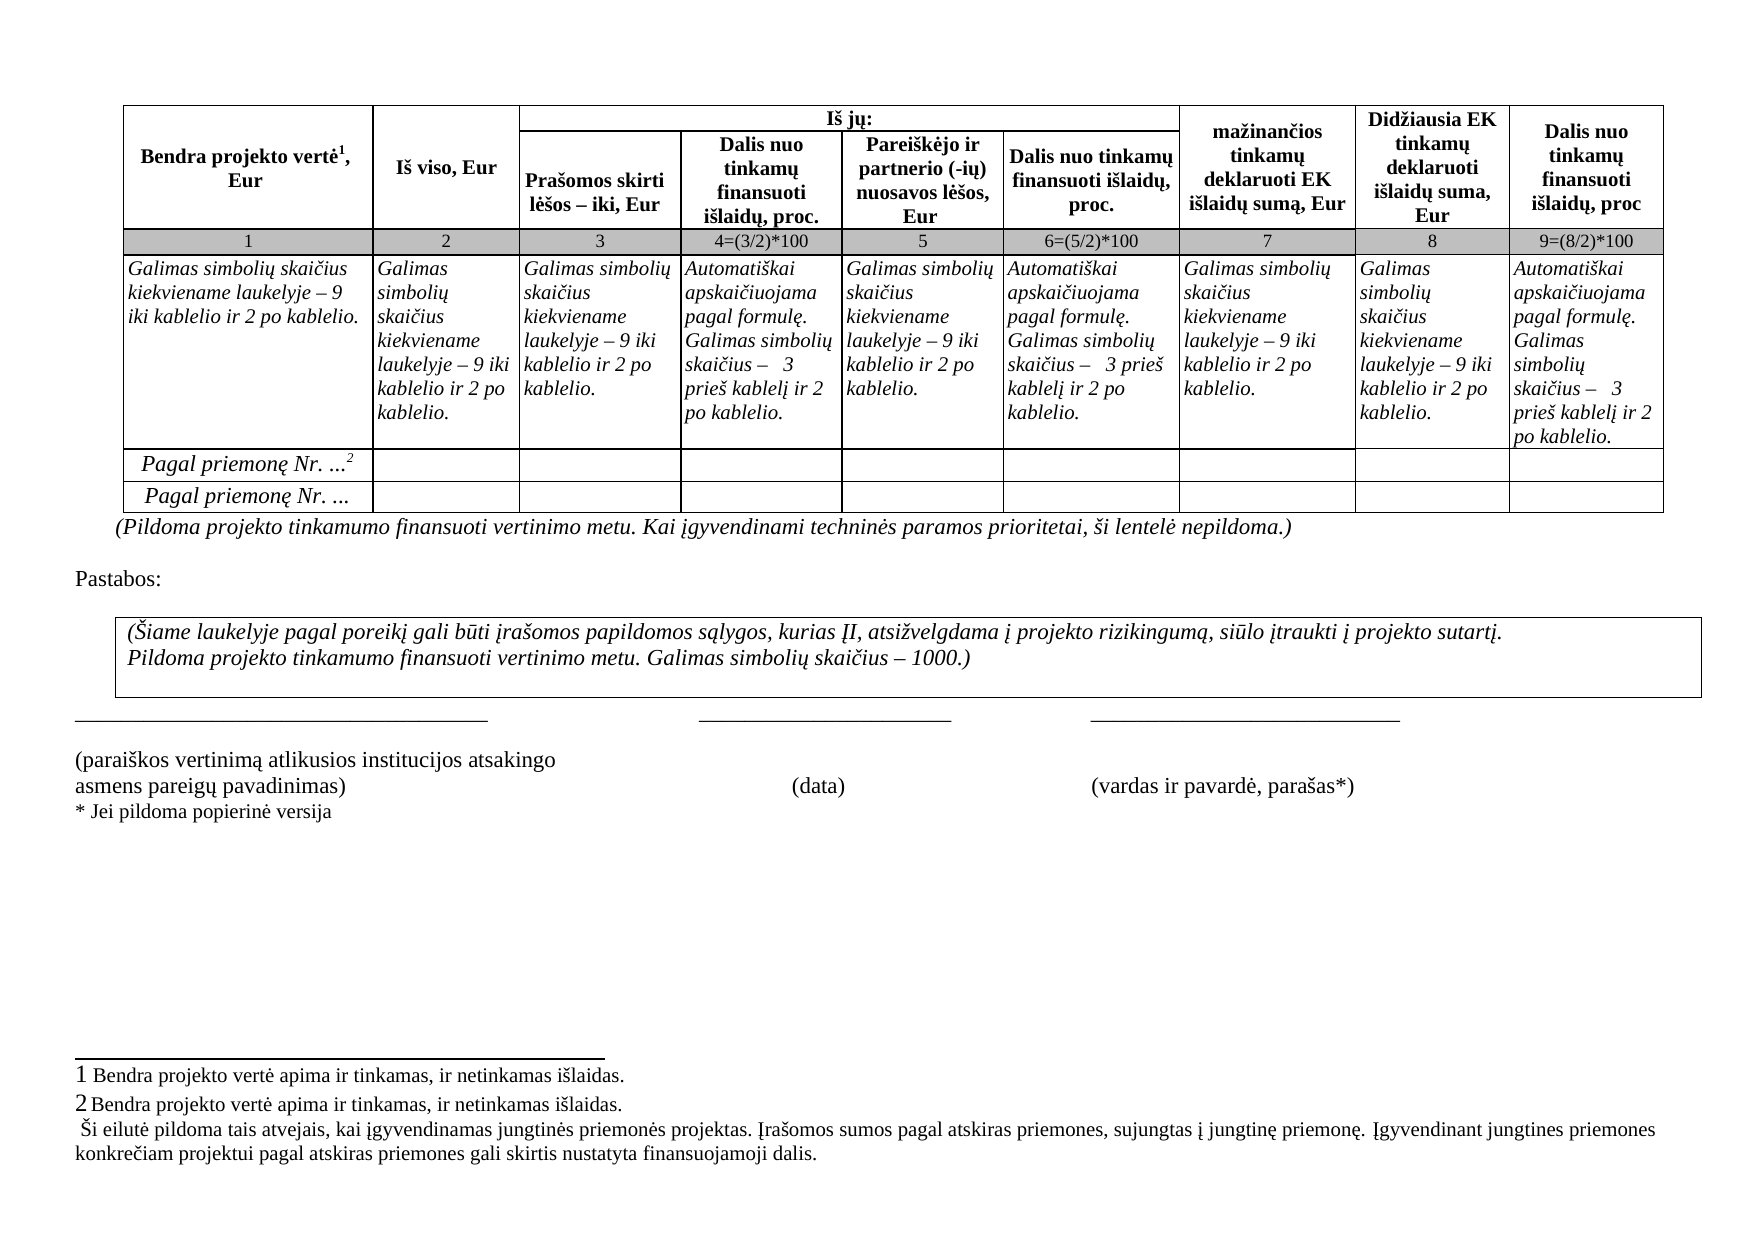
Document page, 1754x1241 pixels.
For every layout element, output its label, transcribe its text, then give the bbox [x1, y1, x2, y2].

table_cell [1004, 482, 1179, 512]
table_cell Dalis nuo tinkamų finansuoti išlaidų, proc. [682, 132, 841, 228]
table_header Bendra projekto vertė, Eur [124, 106, 372, 228]
table_cell Iš jų: [520, 106, 1179, 130]
table_cell [374, 482, 519, 512]
table_cell Dalis nuo tinkamų finansuoti išlaidų, proc. [1004, 132, 1179, 228]
text (Pildoma projekto tinkamumo finansuoti vertinimo metu. Kai įgyvendinami techninės paramos prioritetai, ši lentelė nepildoma.) [75, 513, 1679, 540]
table_cell [843, 450, 1003, 481]
text ____________________________________ ______________________ ___________________________ [75, 698, 1679, 724]
table_cell [1180, 482, 1355, 512]
text * Jei pildoma popierinė versija [75, 799, 1679, 823]
table_cell [1510, 482, 1663, 512]
table_cell Dalis nuo tinkamų finansuoti išlaidų, proc [1510, 106, 1663, 228]
table_cell Prašomos skirti lėšos – iki, Eur [520, 132, 680, 228]
table_cell Galimas simbolių skaičius kiekviename laukelyje – 9 iki kablelio ir 2 po kablelio. [843, 256, 1003, 448]
table_cell [1510, 449, 1663, 481]
table_cell [374, 450, 519, 481]
table_cell Galimas simbolių skaičius kiekviename laukelyje – 9 iki kablelio ir 2 po kablelio. [520, 256, 680, 448]
table_cell Automatiškai apskaičiuojama pagal formulę. Galimas simbolių skaičius – 3 prieš kablelį ir 2 po kablelio. [1510, 255, 1663, 448]
table_cell Pagal priemonę Nr. ... [124, 482, 372, 512]
table_cell [520, 482, 680, 512]
table_header mažinančios tinkamų deklaruoti EK išlaidų sumą, Eur [1180, 106, 1355, 228]
table_cell [1004, 450, 1179, 481]
table_cell [1180, 450, 1355, 481]
table_cell 1 [124, 230, 372, 254]
table_cell 4=(3/2)*100 [682, 230, 841, 254]
table_header (Šiame laukelyje pagal poreikį gali būti įrašomos papildomos sąlygos, kurias ĮI, atsižvelgdama į projekto rizikingumą, siūlo įtraukti į projekto sutartį. Pildoma projekto tinkamumo finansuoti vertinimo metu. Galimas simbolių skaičius – 1000.) [116, 618, 1701, 697]
table_cell Galimas simbolių skaičius kiekviename laukelyje – 9 iki kablelio ir 2 po kablelio. [374, 256, 519, 448]
table_cell Automatiškai apskaičiuojama pagal formulę. Galimas simbolių skaičius – 3 prieš kablelį ir 2 po kablelio. [682, 256, 841, 448]
table_cell [520, 450, 680, 481]
table_cell Galimas simbolių skaičius kiekviename laukelyje – 9 iki kablelio ir 2 po kablelio. [1356, 255, 1509, 448]
text Pastabos: [75, 565, 1679, 591]
text (paraiškos vertinimą atlikusios institucijos atsakingo [75, 746, 1679, 772]
table_cell 3 [520, 230, 680, 254]
table_cell 9=(8/2)*100 [1510, 229, 1663, 254]
table_cell Pareiškėjo ir partnerio (-ių) nuosavos lėšos, Eur [843, 132, 1003, 228]
table_cell 6=(5/2)*100 [1004, 230, 1179, 254]
table_cell [843, 482, 1003, 512]
table_cell 2 [374, 230, 519, 254]
table_cell 7 [1180, 230, 1355, 254]
table_cell 5 [843, 230, 1003, 254]
table_cell Iš viso, Eur [374, 106, 519, 228]
table_cell Automatiškai apskaičiuojama pagal formulę. Galimas simbolių skaičius – 3 prieš kablelį ir 2 po kablelio. [1004, 256, 1179, 448]
table_cell Galimas simbolių skaičius kiekviename laukelyje – 9 iki kablelio ir 2 po kablelio. [124, 256, 372, 448]
table_cell [1356, 449, 1509, 481]
table_cell 8 [1356, 229, 1509, 254]
text asmens pareigų pavadinimas) (data) (vardas ir pavardė, parašas*) [75, 772, 1679, 799]
table_cell Pagal priemonę Nr. ... [124, 450, 372, 481]
table_cell [682, 482, 841, 512]
table_cell [1356, 482, 1509, 512]
table_cell Didžiausia EK tinkamų deklaruoti išlaidų suma, Eur [1356, 106, 1509, 228]
table_cell Galimas simbolių skaičius kiekviename laukelyje – 9 iki kablelio ir 2 po kablelio. [1180, 256, 1355, 448]
table_cell [682, 450, 841, 481]
